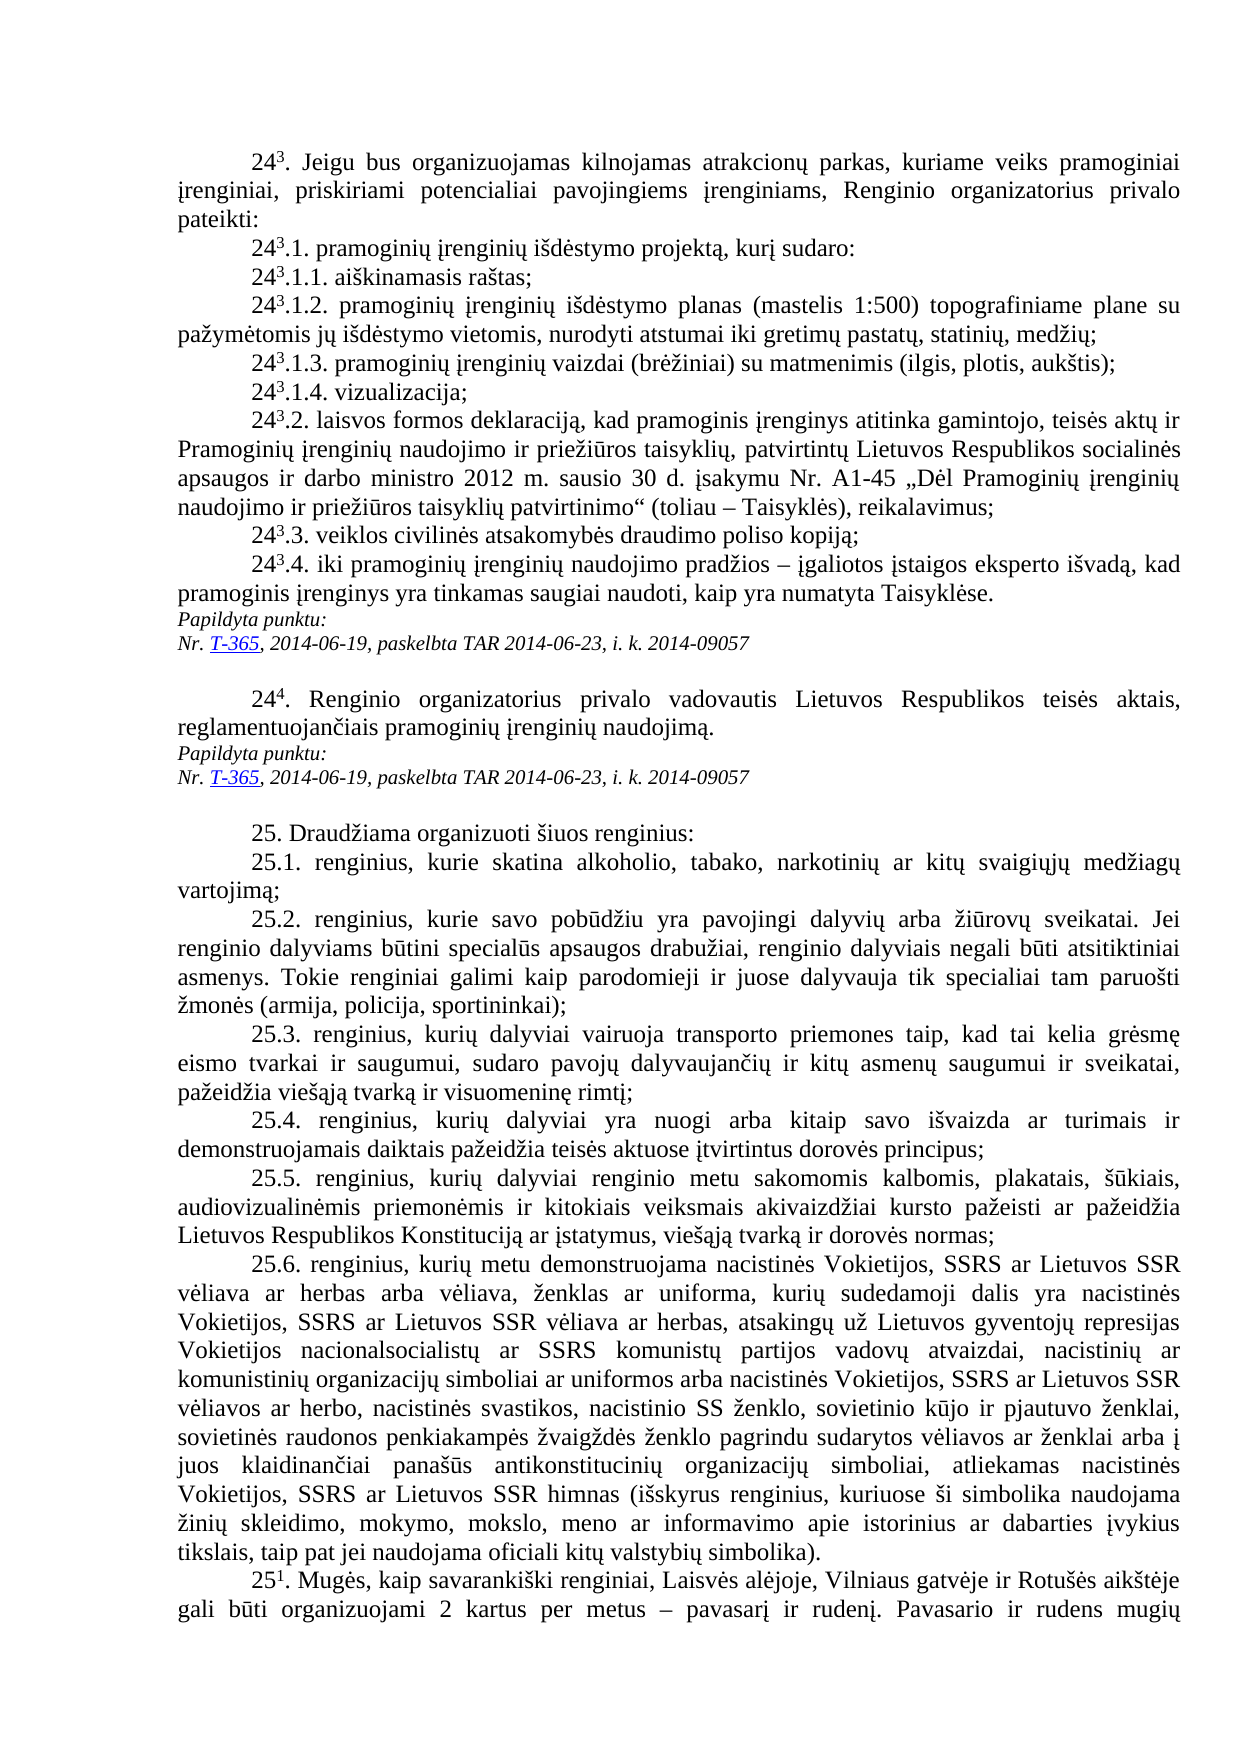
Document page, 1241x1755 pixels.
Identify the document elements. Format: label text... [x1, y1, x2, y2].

text 243.1.4. vizualizacija; [177, 377, 1181, 406]
text Nr. T-365, 2014-06-19, paskelbta TAR 2014-06-23, i. k. 2014-09057 [177, 631, 1181, 655]
text 25.2. renginius, kurie savo pobūdžiu yra pavojingi dalyvių arba žiūrovų sveikatai. Jei renginio dalyviams būtini specialūs apsaugos drabužiai, renginio dalyviais negali būti atsitiktiniai asmenys. Tokie renginiai galimi kaip parodomieji ir juose dalyvauja tik specialiai tam paruošti žmonės (armija, policija, sportininkai); [177, 904, 1181, 1019]
text 25.1. renginius, kurie skatina alkoholio, tabako, narkotinių ar kitų svaigiųjų medžiagų vartojimą; [177, 847, 1181, 904]
text Papildyta punktu: [177, 607, 1181, 631]
text 25.3. renginius, kurių dalyviai vairuoja transporto priemones taip, kad tai kelia grėsmę eismo tvarkai ir saugumui, sudaro pavojų dalyvaujančių ir kitų asmenų saugumui ir sveikatai, pažeidžia viešąją tvarką ir visuomeninę rimtį; [177, 1019, 1181, 1106]
text 243.1.2. pramoginių įrenginių išdėstymo planas (mastelis 1:500) topografiniame plane su pažymėtomis jų išdėstymo vietomis, nurodyti atstumai iki gretimų pastatų, statinių, medžių; [177, 291, 1181, 348]
text 243. Jeigu bus organizuojamas kilnojamas atrakcionų parkas, kuriame veiks pramoginiai įrenginiai, priskiriami potencialiai pavojingiems įrenginiams, Renginio organizatorius privalo pateikti: [177, 147, 1181, 233]
text 25.5. renginius, kurių dalyviai renginio metu sakomomis kalbomis, plakatais, šūkiais, audiovizualinėmis priemonėmis ir kitokiais veiksmais akivaizdžiai kursto pažeisti ar pažeidžia Lietuvos Respublikos Konstituciją ar įstatymus, viešąją tvarką ir dorovės normas; [177, 1163, 1181, 1249]
text 243.3. veiklos civilinės atsakomybės draudimo poliso kopiją; [177, 521, 1181, 549]
text Papildyta punktu: [177, 741, 1181, 765]
text 243.1.3. pramoginių įrenginių vaizdai (brėžiniai) su matmenimis (ilgis, plotis, aukštis); [177, 348, 1181, 377]
text Nr. T-365, 2014-06-19, paskelbta TAR 2014-06-23, i. k. 2014-09057 [177, 765, 1181, 789]
text 244. Renginio organizatorius privalo vadovautis Lietuvos Respublikos teisės aktais, reglamentuojančiais pramoginių įrenginių naudojimą. [177, 684, 1181, 741]
text 25. Draudžiama organizuoti šiuos renginius: [177, 818, 1181, 847]
text 243.1. pramoginių įrenginių išdėstymo projektą, kurį sudaro: [177, 233, 1181, 262]
text 251. Mugės, kaip savarankiški renginiai, Laisvės alėjoje, Vilniaus gatvėje ir Rotušės aikštėje gali būti organizuojami 2 kartus per metus – pavasarį ir rudenį. Pavasario ir rudens mugių [177, 1566, 1181, 1623]
text 243.1.1. aiškinamasis raštas; [177, 262, 1181, 291]
text 243.4. iki pramoginių įrenginių naudojimo pradžios – įgaliotos įstaigos eksperto išvadą, kad pramoginis įrenginys yra tinkamas saugiai naudoti, kaip yra numatyta Taisyklėse. [177, 549, 1181, 607]
text 25.4. renginius, kurių dalyviai yra nuogi arba kitaip savo išvaizda ar turimais ir demonstruojamais daiktais pažeidžia teisės aktuose įtvirtintus dorovės principus; [177, 1106, 1181, 1163]
text 243.2. laisvos formos deklaraciją, kad pramoginis įrenginys atitinka gamintojo, teisės aktų ir Pramoginių įrenginių naudojimo ir priežiūros taisyklių, patvirtintų Lietuvos Respublikos socialinės apsaugos ir darbo ministro 2012 m. sausio 30 d. įsakymu Nr. A1-45 „Dėl Pramoginių įrenginių naudojimo ir priežiūros taisyklių patvirtinimo“ (toliau – Taisyklės), reikalavimus; [177, 406, 1181, 521]
text 25.6. renginius, kurių metu demonstruojama nacistinės Vokietijos, SSRS ar Lietuvos SSR vėliava ar herbas arba vėliava, ženklas ar uniforma, kurių sudedamoji dalis yra nacistinės Vokietijos, SSRS ar Lietuvos SSR vėliava ar herbas, atsakingų už Lietuvos gyventojų represijas Vokietijos nacionalsocialistų ar SSRS komunistų partijos vadovų atvaizdai, nacistinių ar komunistinių organizacijų simboliai ar uniformos arba nacistinės Vokietijos, SSRS ar Lietuvos SSR vėliavos ar herbo, nacistinės svastikos, nacistinio SS ženklo, sovietinio kūjo ir pjautuvo ženklai, sovietinės raudonos penkiakampės žvaigždės ženklo pagrindu sudarytos vėliavos ar ženklai arba į juos klaidinančiai panašūs antikonstitucinių organizacijų simboliai, atliekamas nacistinės Vokietijos, SSRS ar Lietuvos SSR himnas (išskyrus renginius, kuriuose ši simbolika naudojama žinių skleidimo, mokymo, mokslo, meno ar informavimo apie istorinius ar dabarties įvykius tikslais, taip pat jei naudojama oficiali kitų valstybių simbolika). [177, 1249, 1181, 1566]
